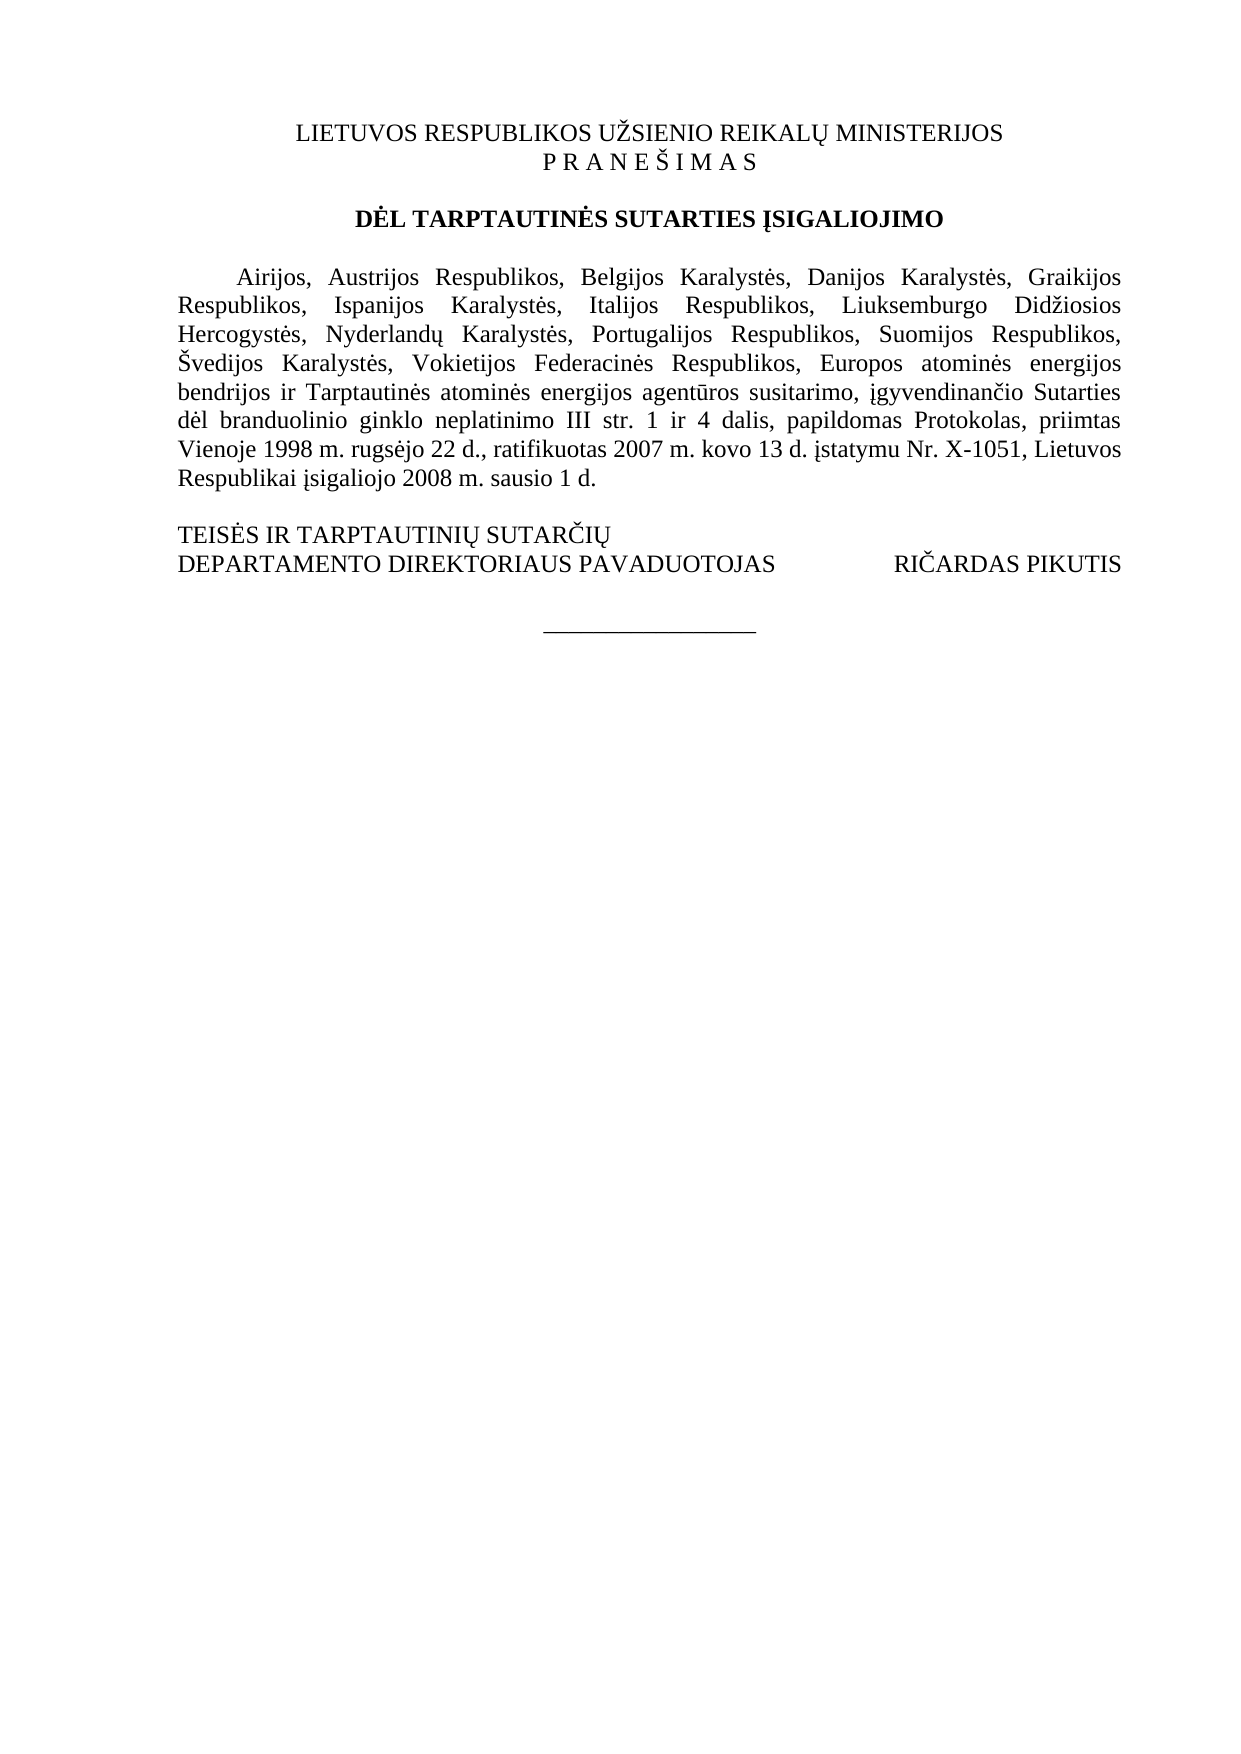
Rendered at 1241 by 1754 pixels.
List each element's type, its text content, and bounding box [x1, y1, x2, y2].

text LIETUVOS RESPUBLIKOS UŽSIENIO REIKALŲ MINISTERIJOS [177, 118, 1122, 147]
text PRANEŠIMAS [177, 147, 1122, 176]
text TEISĖS IR TARPTAUTINIŲ SUTARČIŲ [177, 521, 1122, 549]
text Airijos, Austrijos Respublikos, Belgijos Karalystės, Danijos Karalystės, Graikijos Respublikos, Ispanijos Karalystės, Italijos Respublikos, Liuksemburgo Didžiosios Hercogystės, Nyderlandų Karalystės, Portugalijos Respublikos, Suomijos Respublikos, Švedijos Karalystės, Vokietijos Federacinės Respublikos, Europos atominės energijos bendrijos ir Tarptautinės atominės energijos agentūros susitarimo, įgyvendinančio Sutarties dėl branduolinio ginklo neplatinimo III str. 1 ir 4 dalis, papildomas Protokolas, priimtas Vienoje 1998 m. rugsėjo 22 d., ratifikuotas 2007 m. kovo 13 d. įstatymu Nr. X-1051, Lietuvos Respublikai įsigaliojo 2008 m. sausio 1 d. [177, 262, 1122, 492]
text DEPARTAMENTO DIREKTORIAUS PAVADUOTOJAS RIČARDAS PIKUTIS [177, 549, 1122, 578]
text DĖL TARPTAUTINĖS SUTARTIES ĮSIGALIOJIMO [177, 204, 1122, 233]
text _________________ [177, 607, 1122, 636]
